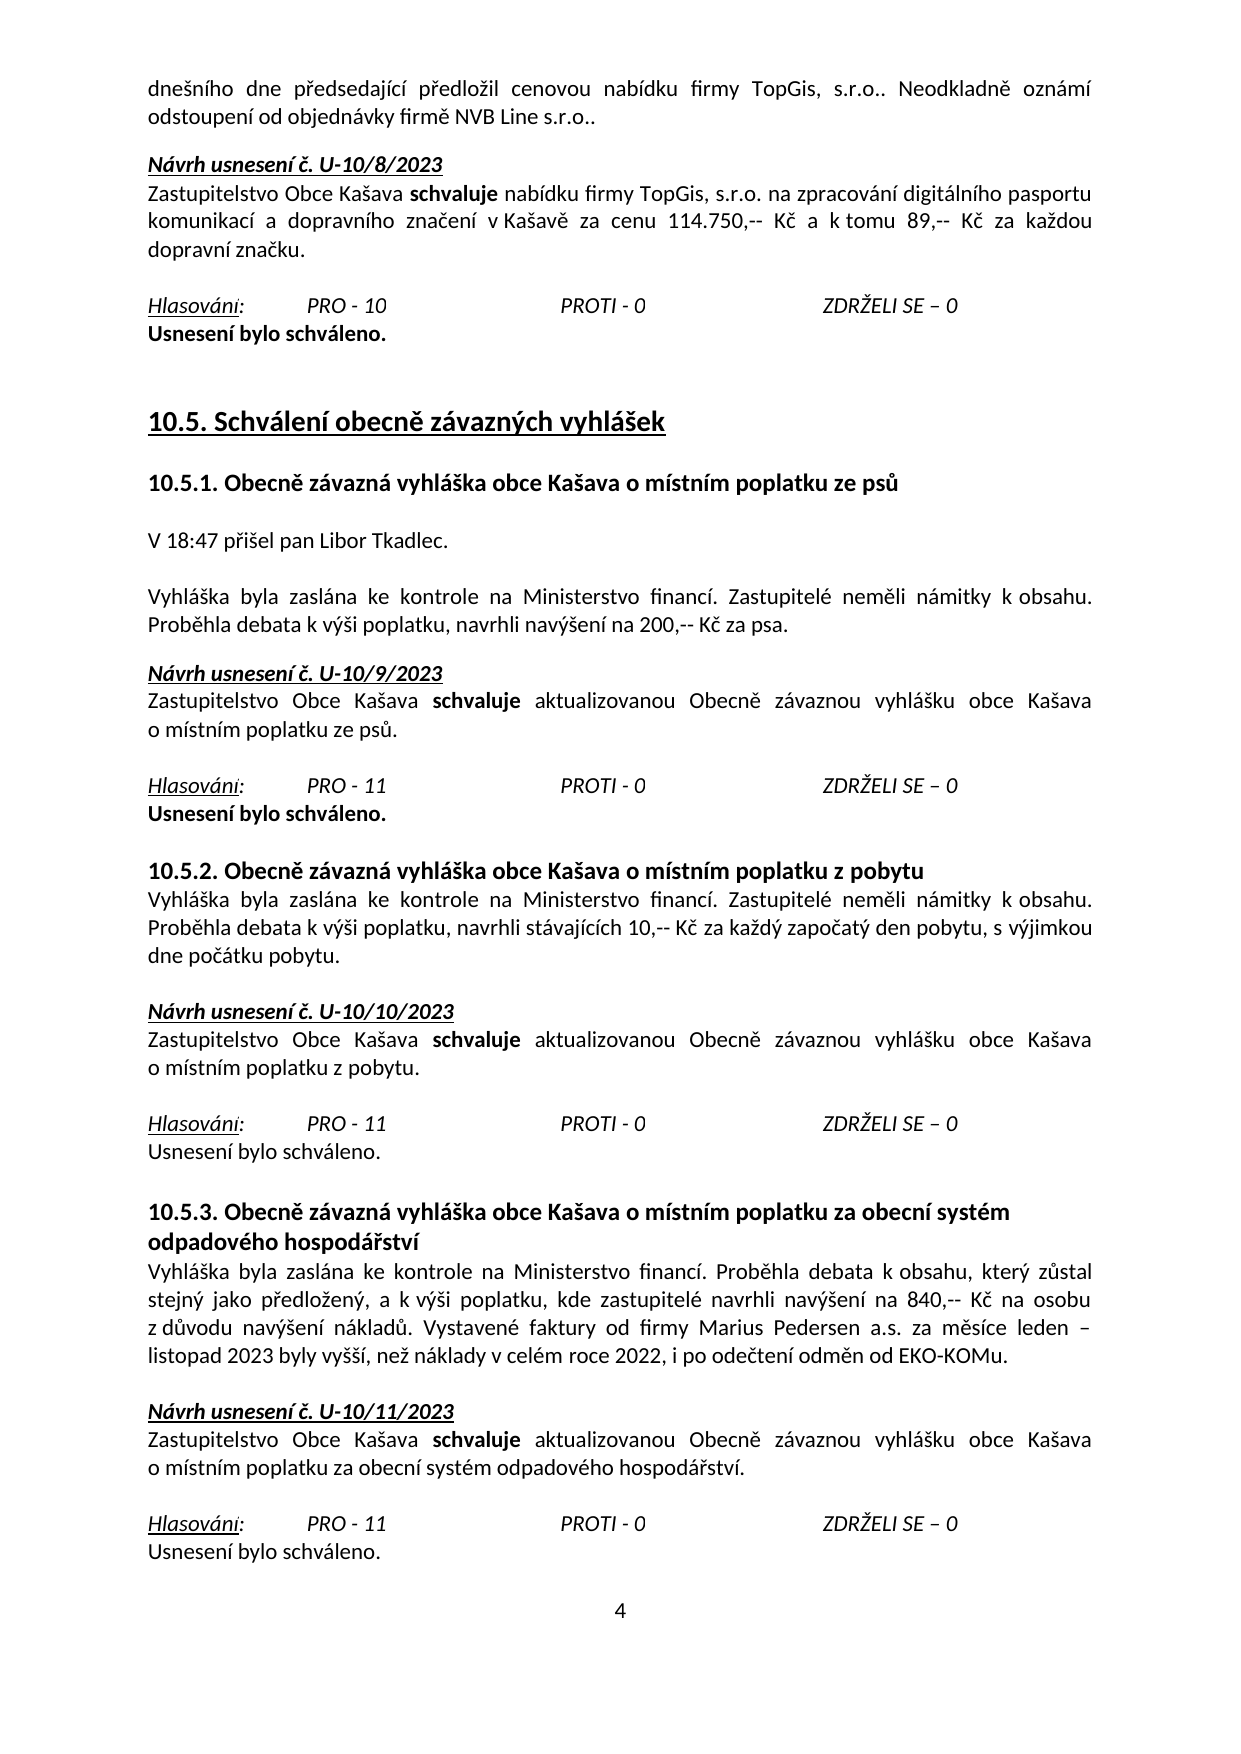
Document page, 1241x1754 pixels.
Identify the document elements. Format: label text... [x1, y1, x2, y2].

text Zastupitelstvo Obce Kašava schvaluje aktualizovanou Obecně závaznou vyhlášku obce Kašava o místním poplatku ze psů. [148, 687, 1093, 743]
text 10.5.3. Obecně závazná vyhláška obce Kašava o místním poplatku za obecní systém odpadového hospodářství [148, 1196, 1093, 1257]
text Hlasování: PRO - 10 PROTI - 0 ZDRŽELI SE – 0 [148, 291, 1093, 319]
text Zastupitelstvo Obce Kašava schvaluje aktualizovanou Obecně závaznou vyhlášku obce Kašava o místním poplatku za obecní systém odpadového hospodářství. [148, 1425, 1093, 1481]
text Vyhláška byla zaslána ke kontrole na Ministerstvo financí. Proběhla debata k obsahu, který zůstal stejný jako předložený, a k výši poplatku, kde zastupitelé navrhli navýšení na 840,-- Kč na osobu z důvodu navýšení nákladů. Vystavené faktury od firmy Marius Pedersen a.s. za měsíce leden – listopad 2023 byly vyšší, než náklady v celém roce 2022, i po odečtení odměn od EKO-KOMu. [148, 1257, 1093, 1369]
text Vyhláška byla zaslána ke kontrole na Ministerstvo financí. Zastupitelé neměli námitky k obsahu. Proběhla debata k výši poplatku, navrhli stávajících 10,-- Kč za každý započatý den pobytu, s výjimkou dne počátku pobytu. [148, 885, 1093, 969]
text Návrh usnesení č. U-10/11/2023 [148, 1397, 1093, 1425]
text Návrh usnesení č. U-10/9/2023 [148, 659, 1093, 687]
text Usnesení bylo schváleno. [148, 1137, 1093, 1166]
text Návrh usnesení č. U-10/8/2023 [148, 151, 1093, 179]
text Usnesení bylo schváleno. [148, 799, 1093, 827]
text Návrh usnesení č. U-10/10/2023 [148, 997, 1093, 1025]
text Usnesení bylo schváleno. [148, 1537, 1093, 1565]
text V 18:47 přišel pan Libor Tkadlec. [148, 526, 1093, 554]
text Zastupitelstvo Obce Kašava schvaluje aktualizovanou Obecně závaznou vyhlášku obce Kašava o místním poplatku z pobytu. [148, 1025, 1093, 1081]
text Hlasování: PRO - 11 PROTI - 0 ZDRŽELI SE – 0 [148, 771, 1093, 799]
text Zastupitelstvo Obce Kašava schvaluje nabídku firmy TopGis, s.r.o. na zpracování digitálního pasportu komunikací a dopravního značení v Kašavě za cenu 114.750,-- Kč a k tomu 89,-- Kč za každou dopravní značku. [148, 179, 1093, 263]
text 10.5.2. Obecně závazná vyhláška obce Kašava o místním poplatku z pobytu [148, 827, 1093, 885]
text 10.5.1. Obecně závazná vyhláška obce Kašava o místním poplatku ze psů [148, 467, 1093, 498]
text dnešního dne předsedající předložil cenovou nabídku firmy TopGis, s.r.o.. Neodkladně oznámí odstoupení od objednávky firmě NVB Line s.r.o.. [148, 74, 1093, 130]
text Hlasování: PRO - 11 PROTI - 0 ZDRŽELI SE – 0 [148, 1481, 1093, 1537]
text 10.5. Schválení obecně závazných vyhlášek [148, 403, 1093, 439]
text Vyhláška byla zaslána ke kontrole na Ministerstvo financí. Zastupitelé neměli námitky k obsahu. Proběhla debata k výši poplatku, navrhli navýšení na 200,-- Kč za psa. [148, 582, 1093, 638]
text Hlasování: PRO - 11 PROTI - 0 ZDRŽELI SE – 0 [148, 1081, 1093, 1137]
text Usnesení bylo schváleno. [148, 319, 1093, 347]
